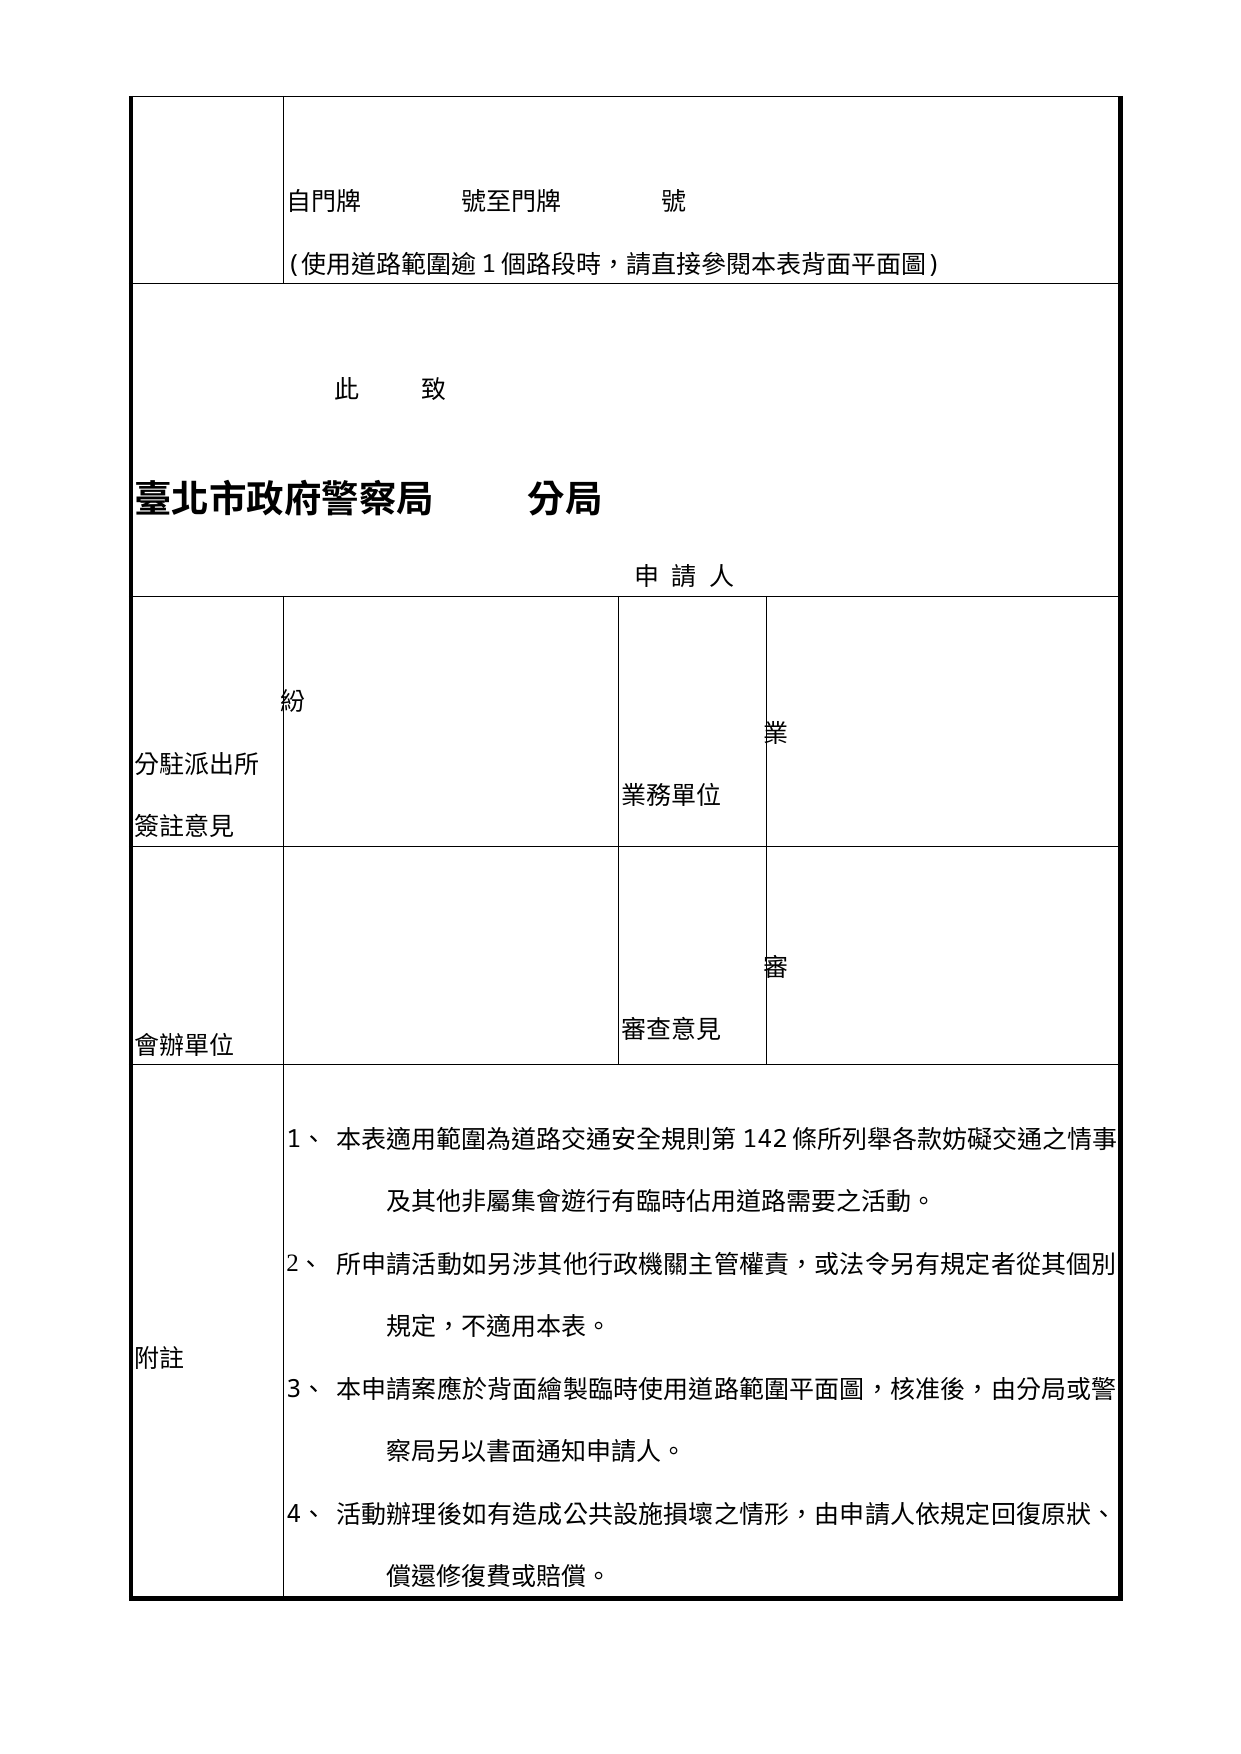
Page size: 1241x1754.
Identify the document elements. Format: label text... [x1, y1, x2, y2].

table_cell 紛分駐派出所簽註意見 [133, 597, 283, 846]
table_cell [284, 597, 618, 846]
table_cell 臺北市 區 里 段 自門牌 號至門牌 號 (使用道路範圍逾1個路段時，請直接參閱本表背面平面圖) [284, 97, 1118, 283]
table_cell [284, 847, 618, 1064]
table_cell [133, 97, 283, 283]
table_cell [767, 597, 1118, 846]
table_cell 此 致 臺北市政府警察局 分局 申 請 人 [133, 284, 1118, 596]
table_cell 審審查意見 [619, 847, 766, 1064]
table_cell 附註 [133, 1065, 283, 1596]
table_cell 本表適用範圍為道路交通安全規則第142條所列舉各款妨礙交通之情事及其他非屬集會遊行有臨時佔用道路需要之活動。 所申請活動如另涉其他行政機關主管權責，或法令另有規定者從其個別規定，不適用本表。 本申請案應於背面繪製臨時使用道路範圍平面圖，核准後，由分局或警察局另以書面通知申請人。 活動辦理後如有造成公共設施損壞之情形，由申請人依規定回復原狀、償還修復費或賠償。 [284, 1065, 1118, 1596]
table_cell [767, 847, 1118, 1064]
table_cell 會辦單位 [133, 847, 283, 1064]
table_cell 業業務單位 [619, 597, 766, 846]
